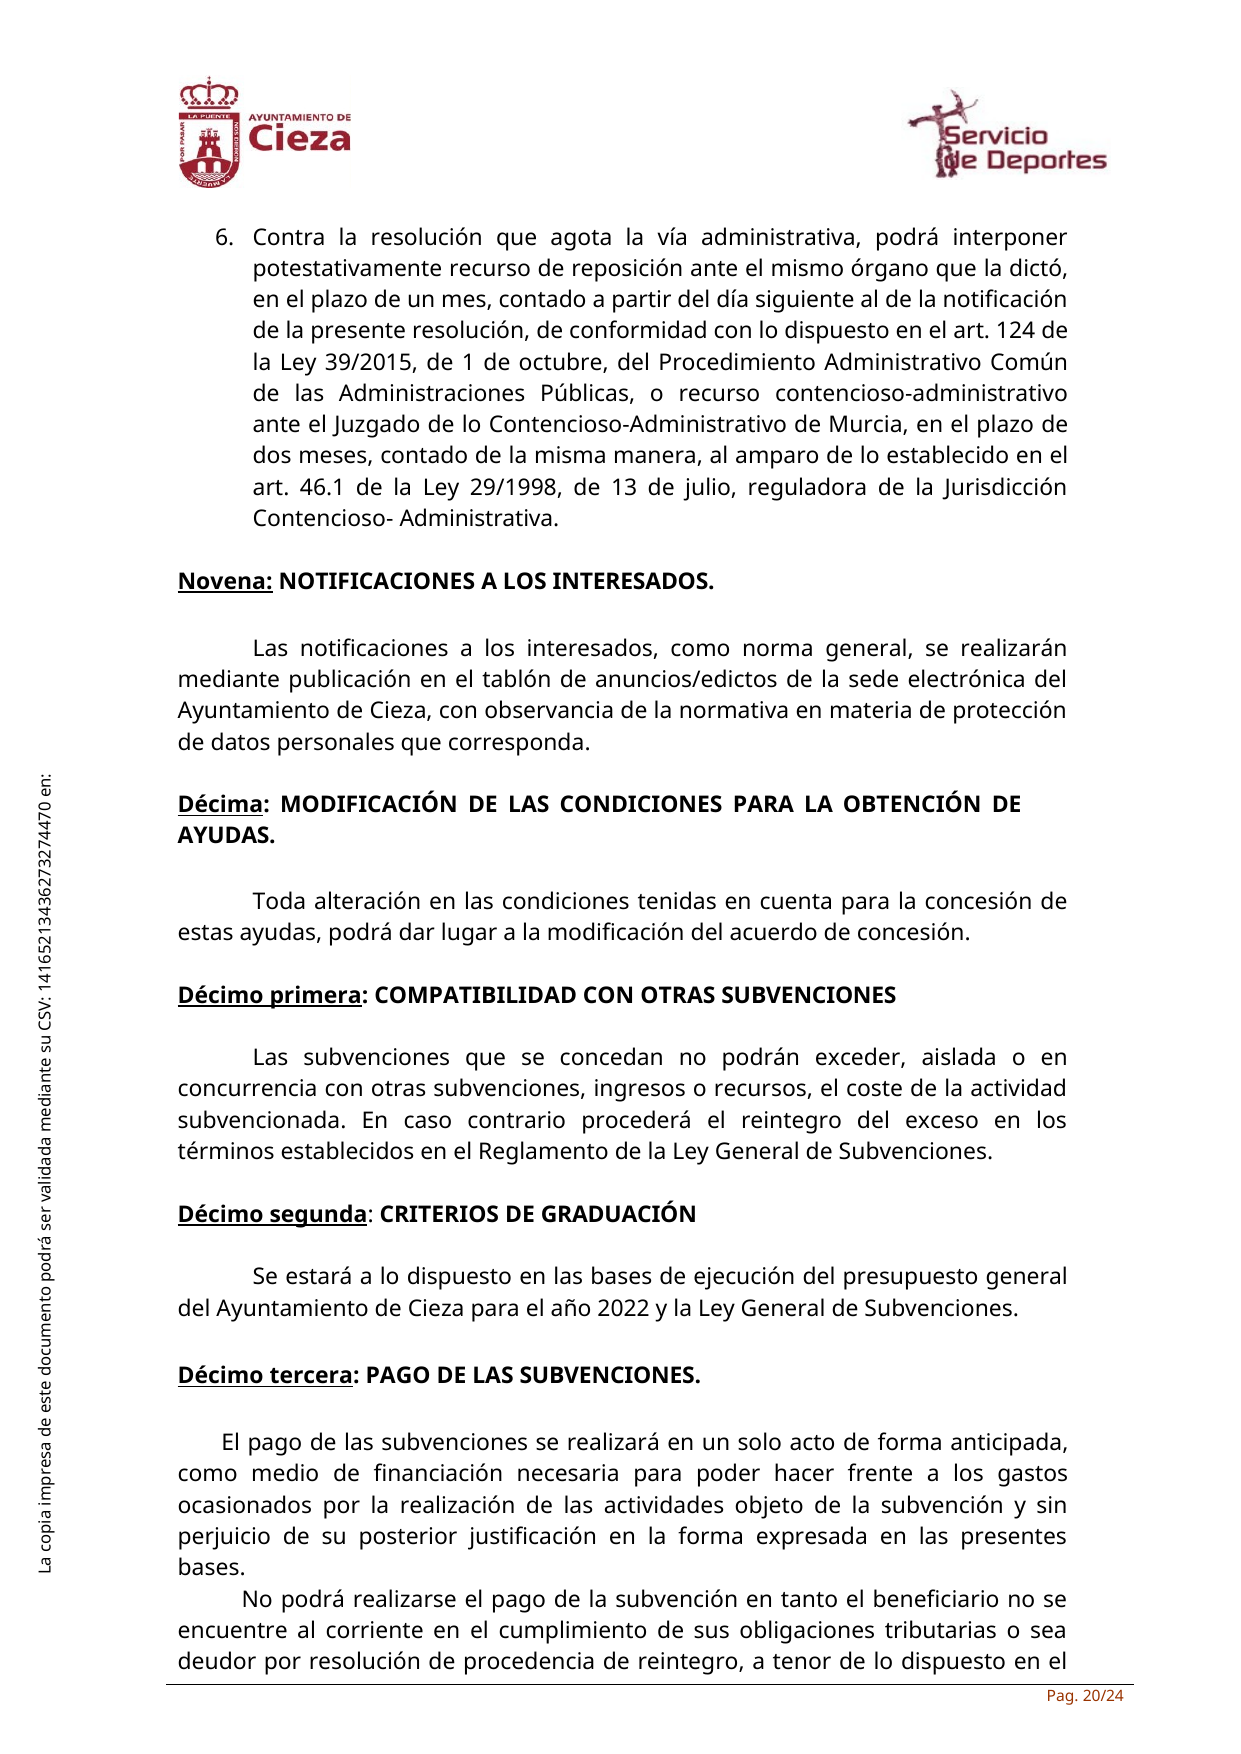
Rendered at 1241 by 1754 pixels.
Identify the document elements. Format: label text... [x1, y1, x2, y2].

subtitle Novena: NOTIFICACIONES A LOS INTERESADOS. [177, 565, 1165, 596]
subtitle Décimo primera: COMPATIBILIDAD CON OTRAS SUBVENCIONES [177, 978, 1165, 1010]
picture [901, 87, 1112, 180]
text Toda alteración en las condiciones tenidas en cuenta para la concesión de estas ayudas, podrá dar lugar a la modificación del acuerdo de concesión. [177, 884, 1068, 947]
subtitle Décimo tercera: PAGO DE LAS SUBVENCIONES. [177, 1359, 1165, 1391]
picture [178, 75, 351, 188]
subtitle Décimo segunda: CRITERIOS DE GRADUACIÓN [177, 1198, 1165, 1229]
text El pago de las subvenciones se realizará en un solo acto de forma anticipada, como medio de financiación necesaria para poder hacer frente a los gastos ocasionados por la realización de las actividades objeto de la subvención y sin perjuicio de su posterior justificación en la forma expresada en las presentes bases. [177, 1426, 1068, 1582]
subtitle Décima: MODIFICACIÓN DE LAS CONDICIONES PARA LA OBTENCIÓN DE AYUDAS. [177, 788, 1068, 851]
text Las notificaciones a los interesados, como norma general, se realizarán mediante publicación en el tablón de anuncios/edictos de la sede electrónica del Ayuntamiento de Cieza, con observancia de la normativa en materia de protección de datos personales que corresponda. [177, 632, 1068, 757]
text Las subvenciones que se concedan no podrán exceder, aislada o en concurrencia con otras subvenciones, ingresos o recursos, el coste de la actividad subvencionada. En caso contrario procederá el reintegro del exceso en los términos establecidos en el Reglamento de la Ley General de Subvenciones. [177, 1041, 1068, 1166]
text La copia impresa de este documento podrá ser validada mediante su CSV: 14165213436273274470 en: http://cotejar.cieza.es [33, 641, 54, 1577]
list Contra la resolución que agota la vía administrativa, podrá interponer potestativamente recurso de reposición ante el mismo órgano que la dictó, en el plazo de un mes, contado a partir del día siguiente al de la notificación de la presente resolución, de conformidad con lo dispuesto en el art. 124 de la Ley 39/2015, de 1 de octubre, del Procedimiento Administrativo Común de las Administraciones Públicas, o recurso contencioso-administrativo ante el Juzgado de lo Contencioso-Administrativo de Murcia, en el plazo de dos meses, contado de la misma manera, al amparo de lo establecido en el art. 46.1 de la Ley 29/1998, de 13 de julio, reguladora de la Jurisdicción Contencioso- Administrativa. [215, 221, 1069, 533]
text No podrá realizarse el pago de la subvención en tanto el beneficiario no se encuentre al corriente en el cumplimiento de sus obligaciones tributarias o sea deudor por resolución de procedencia de reintegro, a tenor de lo dispuesto en el [177, 1582, 1068, 1676]
text Se estará a lo dispuesto en las bases de ejecución del presupuesto general del Ayuntamiento de Cieza para el año 2022 y la Ley General de Subvenciones. [177, 1260, 1069, 1323]
